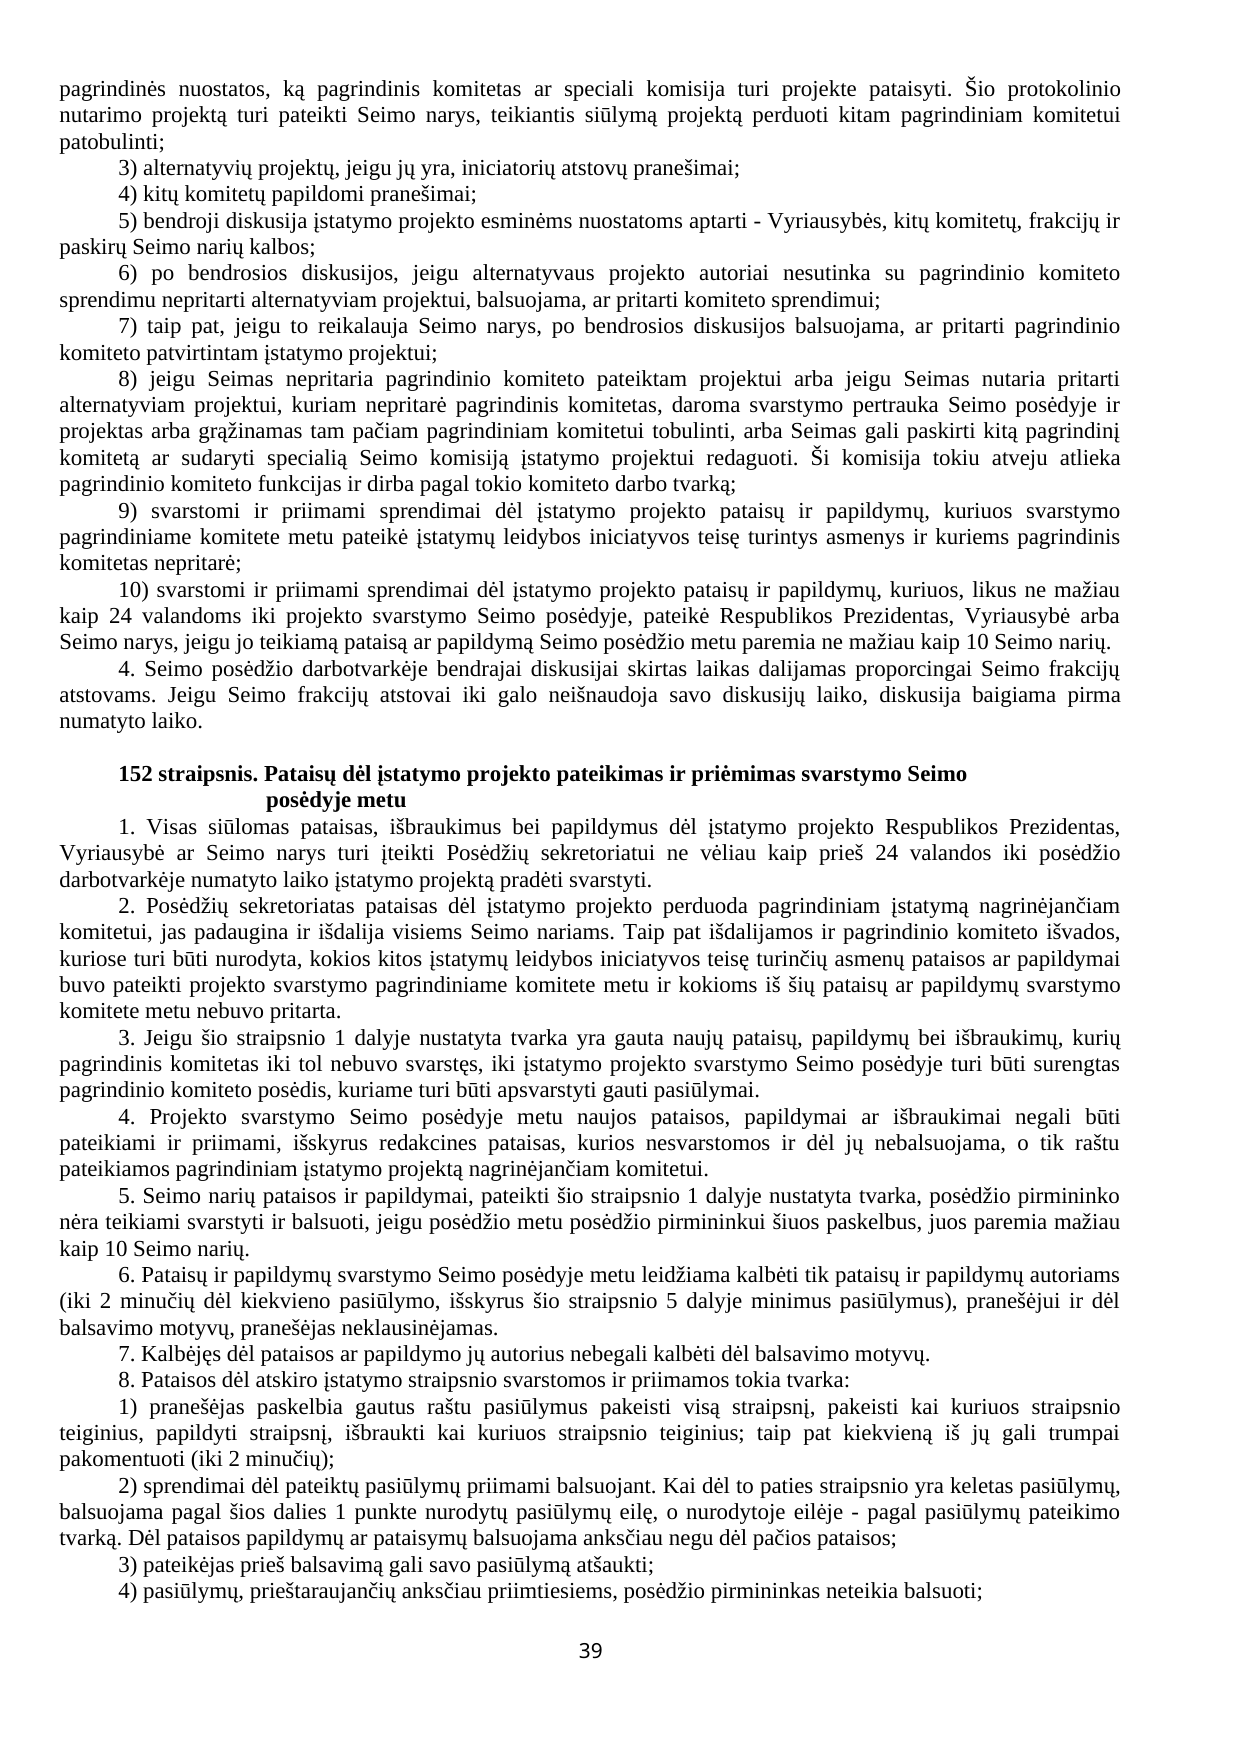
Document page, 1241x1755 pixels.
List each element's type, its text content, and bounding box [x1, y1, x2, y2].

text 152 straipsnis. Pataisų dėl įstatymo projekto pateikimas ir priėmimas svarstymo Seimo [118, 760, 1122, 787]
text 9) svarstomi ir priimami sprendimai dėl įstatymo projekto pataisų ir papildymų, kuriuos svarstymo pagrindiniame komitete metu pateikė įstatymų leidybos iniciatyvos teisę turintys asmenys ir kuriems pagrindinis komitetas nepritarė; [59, 497, 1122, 576]
text 6) po bendrosios diskusijos, jeigu alternatyvaus projekto autoriai nesutinka su pagrindinio komiteto sprendimu nepritarti alternatyviam projektui, balsuojama, ar pritarti komiteto sprendimui; [59, 259, 1122, 312]
text 8) jeigu Seimas nepritaria pagrindinio komiteto pateiktam projektui arba jeigu Seimas nutaria pritarti alternatyviam projektui, kuriam nepritarė pagrindinis komitetas, daroma svarstymo pertrauka Seimo posėdyje ir projektas arba grąžinamas tam pačiam pagrindiniam komitetui tobulinti, arba Seimas gali paskirti kitą pagrindinį komitetą ar sudaryti specialią Seimo komisiją įstatymo projektui redaguoti. Ši komisija tokiu atveju atlieka pagrindinio komiteto funkcijas ir dirba pagal tokio komiteto darbo tvarką; [59, 365, 1122, 497]
text 4. Seimo posėdžio darbotvarkėje bendrajai diskusijai skirtas laikas dalijamas proporcingai Seimo frakcijų atstovams. Jeigu Seimo frakcijų atstovai iki galo neišnaudoja savo diskusijų laiko, diskusija baigiama pirma numatyto laiko. [59, 655, 1122, 734]
text 8. Pataisos dėl atskiro įstatymo straipsnio svarstomos ir priimamos tokia tvarka: [59, 1366, 1122, 1393]
text 5. Seimo narių pataisos ir papildymai, pateikti šio straipsnio 1 dalyje nustatyta tvarka, posėdžio pirmininko nėra teikiami svarstyti ir balsuoti, jeigu posėdžio metu posėdžio pirmininkui šiuos paskelbus, juos paremia mažiau kaip 10 Seimo narių. [59, 1182, 1122, 1261]
text 7) taip pat, jeigu to reikalauja Seimo narys, po bendrosios diskusijos balsuojama, ar pritarti pagrindinio komiteto patvirtintam įstatymo projektui; [59, 312, 1122, 365]
text 1. Visas siūlomas pataisas, išbraukimus bei papildymus dėl įstatymo projekto Respublikos Prezidentas, Vyriausybė ar Seimo narys turi įteikti Posėdžių sekretoriatui ne vėliau kaip prieš 24 valandos iki posėdžio darbotvarkėje numatyto laiko įstatymo projektą pradėti svarstyti. [59, 813, 1122, 892]
text 4) kitų komitetų papildomi pranešimai; [59, 180, 1122, 207]
text 3) pateikėjas prieš balsavimą gali savo pasiūlymą atšaukti; [59, 1551, 1122, 1577]
text 10) svarstomi ir priimami sprendimai dėl įstatymo projekto pataisų ir papildymų, kuriuos, likus ne mažiau kaip 24 valandoms iki projekto svarstymo Seimo posėdyje, pateikė Respublikos Prezidentas, Vyriausybė arba Seimo narys, jeigu jo teikiamą pataisą ar papildymą Seimo posėdžio metu paremia ne mažiau kaip 10 Seimo narių. [59, 576, 1122, 655]
text 3) alternatyvių projektų, jeigu jų yra, iniciatorių atstovų pranešimai; [59, 154, 1122, 180]
text 2. Posėdžių sekretoriatas pataisas dėl įstatymo projekto perduoda pagrindiniam įstatymą nagrinėjančiam komitetui, jas padaugina ir išdalija visiems Seimo nariams. Taip pat išdalijamos ir pagrindinio komiteto išvados, kuriose turi būti nurodyta, kokios kitos įstatymų leidybos iniciatyvos teisę turinčių asmenų pataisos ar papildymai buvo pateikti projekto svarstymo pagrindiniame komitete metu ir kokioms iš šių pataisų ar papildymų svarstymo komitete metu nebuvo pritarta. [59, 892, 1122, 1024]
text 1) pranešėjas paskelbia gautus raštu pasiūlymus pakeisti visą straipsnį, pakeisti kai kuriuos straipsnio teiginius, papildyti straipsnį, išbraukti kai kuriuos straipsnio teiginius; taip pat kiekvieną iš jų gali trumpai pakomentuoti (iki 2 minučių); [59, 1393, 1122, 1472]
text 5) bendroji diskusija įstatymo projekto esminėms nuostatoms aptarti - Vyriausybės, kitų komitetų, frakcijų ir paskirų Seimo narių kalbos; [59, 207, 1122, 259]
text 6. Pataisų ir papildymų svarstymo Seimo posėdyje metu leidžiama kalbėti tik pataisų ir papildymų autoriams (iki 2 minučių dėl kiekvieno pasiūlymo, išskyrus šio straipsnio 5 dalyje minimus pasiūlymus), pranešėjui ir dėl balsavimo motyvų, pranešėjas neklausinėjamas. [59, 1261, 1122, 1340]
text 2) sprendimai dėl pateiktų pasiūlymų priimami balsuojant. Kai dėl to paties straipsnio yra keletas pasiūlymų, balsuojama pagal šios dalies 1 punkte nurodytų pasiūlymų eilę, o nurodytoje eilėje - pagal pasiūlymų pateikimo tvarką. Dėl pataisos papildymų ar pataisymų balsuojama anksčiau negu dėl pačios pataisos; [59, 1472, 1122, 1551]
text 4. Projekto svarstymo Seimo posėdyje metu naujos pataisos, papildymai ar išbraukimai negali būti pateikiami ir priimami, išskyrus redakcines pataisas, kurios nesvarstomos ir dėl jų nebalsuojama, o tik raštu pateikiamos pagrindiniam įstatymo projektą nagrinėjančiam komitetui. [59, 1103, 1122, 1182]
text posėdyje metu [266, 787, 1122, 813]
text 4) pasiūlymų, prieštaraujančių anksčiau priimtiesiems, posėdžio pirmininkas neteikia balsuoti; [59, 1577, 1122, 1603]
text 7. Kalbėjęs dėl pataisos ar papildymo jų autorius nebegali kalbėti dėl balsavimo motyvų. [59, 1340, 1122, 1366]
text pagrindinės nuostatos, ką pagrindinis komitetas ar speciali komisija turi projekte pataisyti. Šio protokolinio nutarimo projektą turi pateikti Seimo narys, teikiantis siūlymą projektą perduoti kitam pagrindiniam komitetui patobulinti; [59, 75, 1122, 154]
text 3. Jeigu šio straipsnio 1 dalyje nustatyta tvarka yra gauta naujų pataisų, papildymų bei išbraukimų, kurių pagrindinis komitetas iki tol nebuvo svarstęs, iki įstatymo projekto svarstymo Seimo posėdyje turi būti surengtas pagrindinio komiteto posėdis, kuriame turi būti apsvarstyti gauti pasiūlymai. [59, 1024, 1122, 1103]
